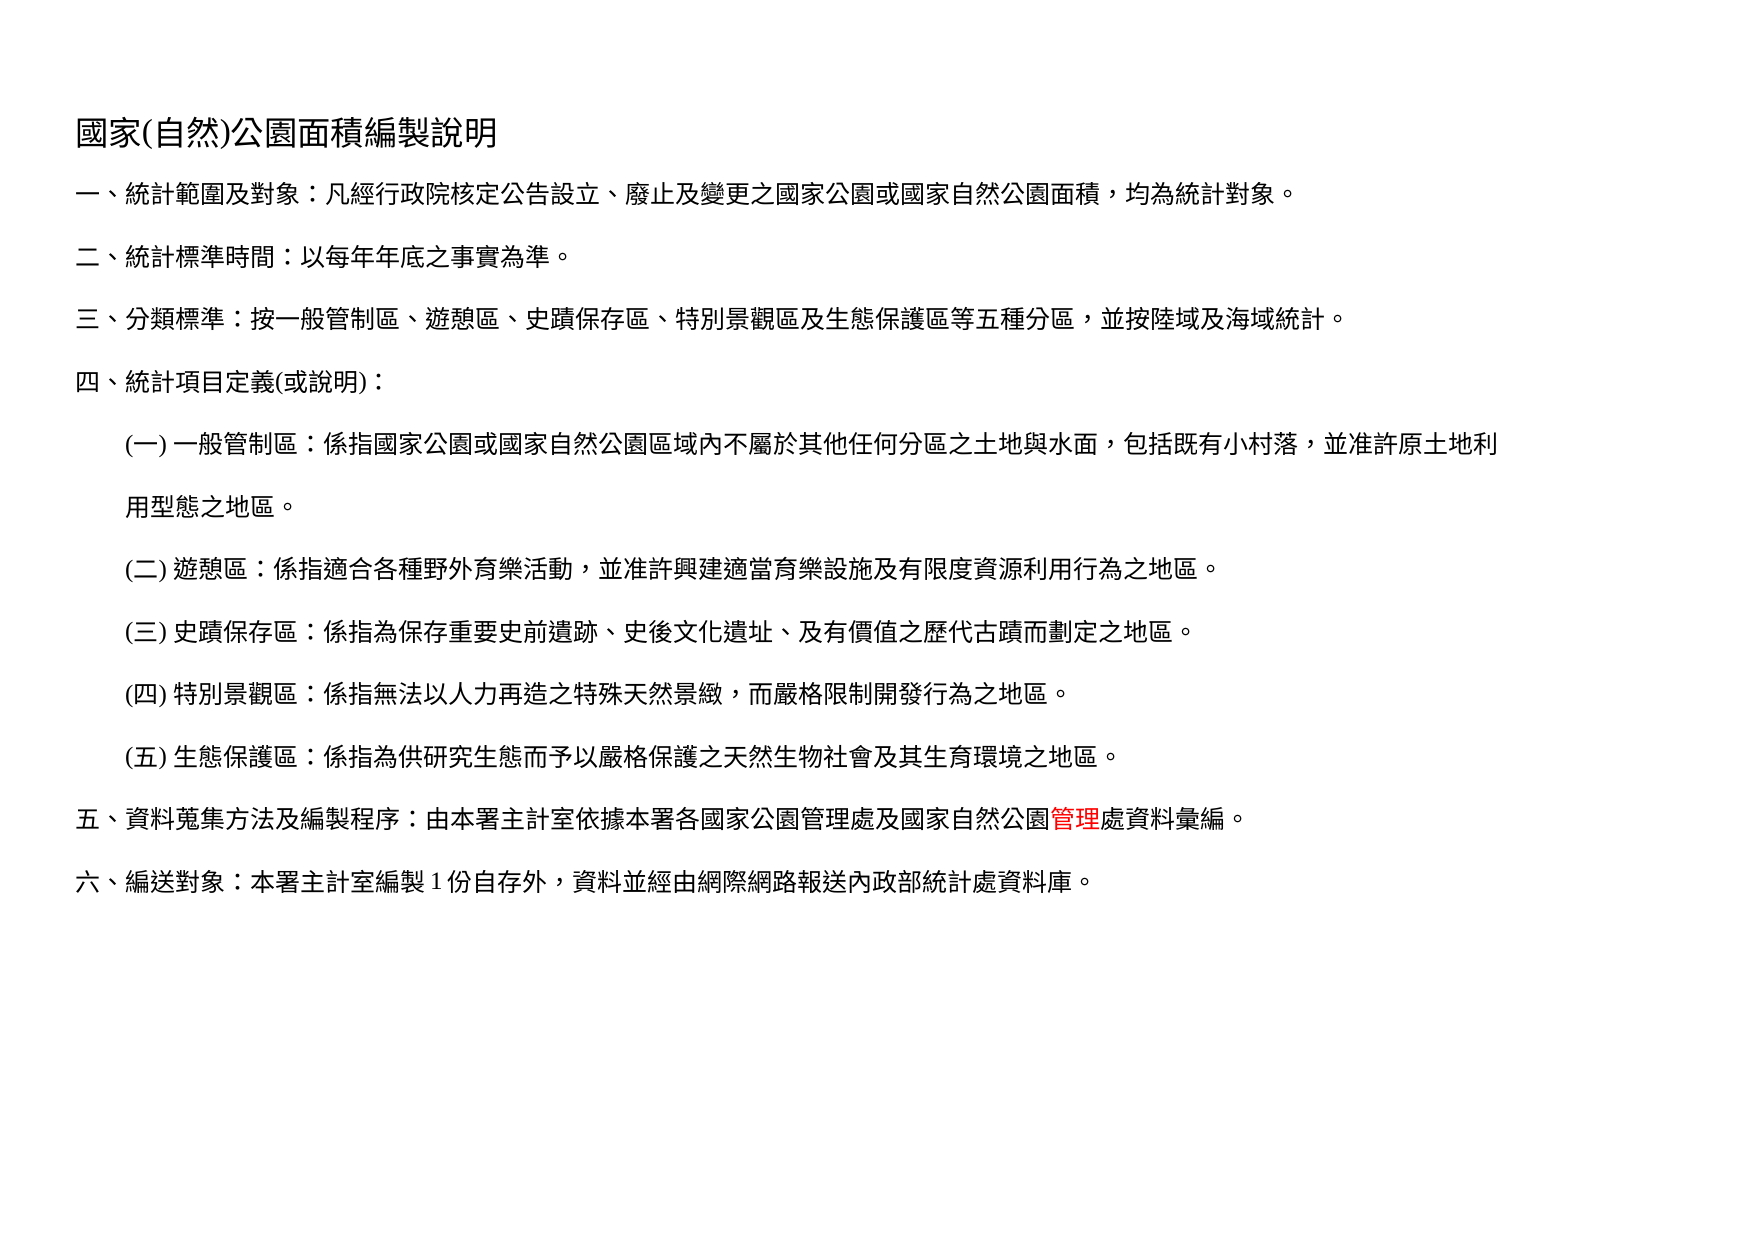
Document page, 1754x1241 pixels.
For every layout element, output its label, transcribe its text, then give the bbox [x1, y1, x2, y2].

text 二、統計標準時間：以每年年底之事實為準。 [75, 214, 1679, 276]
text (一) 一般管制區：係指國家公園或國家自然公園區域內不屬於其他任何分區之土地與水面，包括既有小村落，並准許原土地利 [75, 401, 1679, 464]
text 六、編送對象：本署主計室編製1份自存外，資料並經由網際網路報送內政部統計處資料庫。 [75, 839, 1679, 901]
text (五) 生態保護區：係指為供研究生態而予以嚴格保護之天然生物社會及其生育環境之地區。 [75, 714, 1679, 776]
text 用型態之地區。 [75, 464, 1679, 526]
text (二) 遊憩區：係指適合各種野外育樂活動，並准許興建適當育樂設施及有限度資源利用行為之地區。 [75, 526, 1679, 589]
text 五、資料蒐集方法及編製程序：由本署主計室依據本署各國家公園管理處及國家自然公園管理處資料彙編。 [75, 776, 1679, 839]
text 三、分類標準：按一般管制區、遊憩區、史蹟保存區、特別景觀區及生態保護區等五種分區，並按陸域及海域統計。 [75, 276, 1679, 339]
text 國家(自然)公園面積編製說明 [75, 89, 1679, 151]
text (四) 特別景觀區：係指無法以人力再造之特殊天然景緻，而嚴格限制開發行為之地區。 [75, 651, 1679, 714]
text 一、統計範圍及對象：凡經行政院核定公告設立、廢止及變更之國家公園或國家自然公園面積，均為統計對象。 [75, 151, 1679, 214]
text 四、統計項目定義(或說明)： [75, 339, 1679, 401]
text (三) 史蹟保存區：係指為保存重要史前遺跡、史後文化遺址、及有價值之歷代古蹟而劃定之地區。 [75, 589, 1679, 651]
